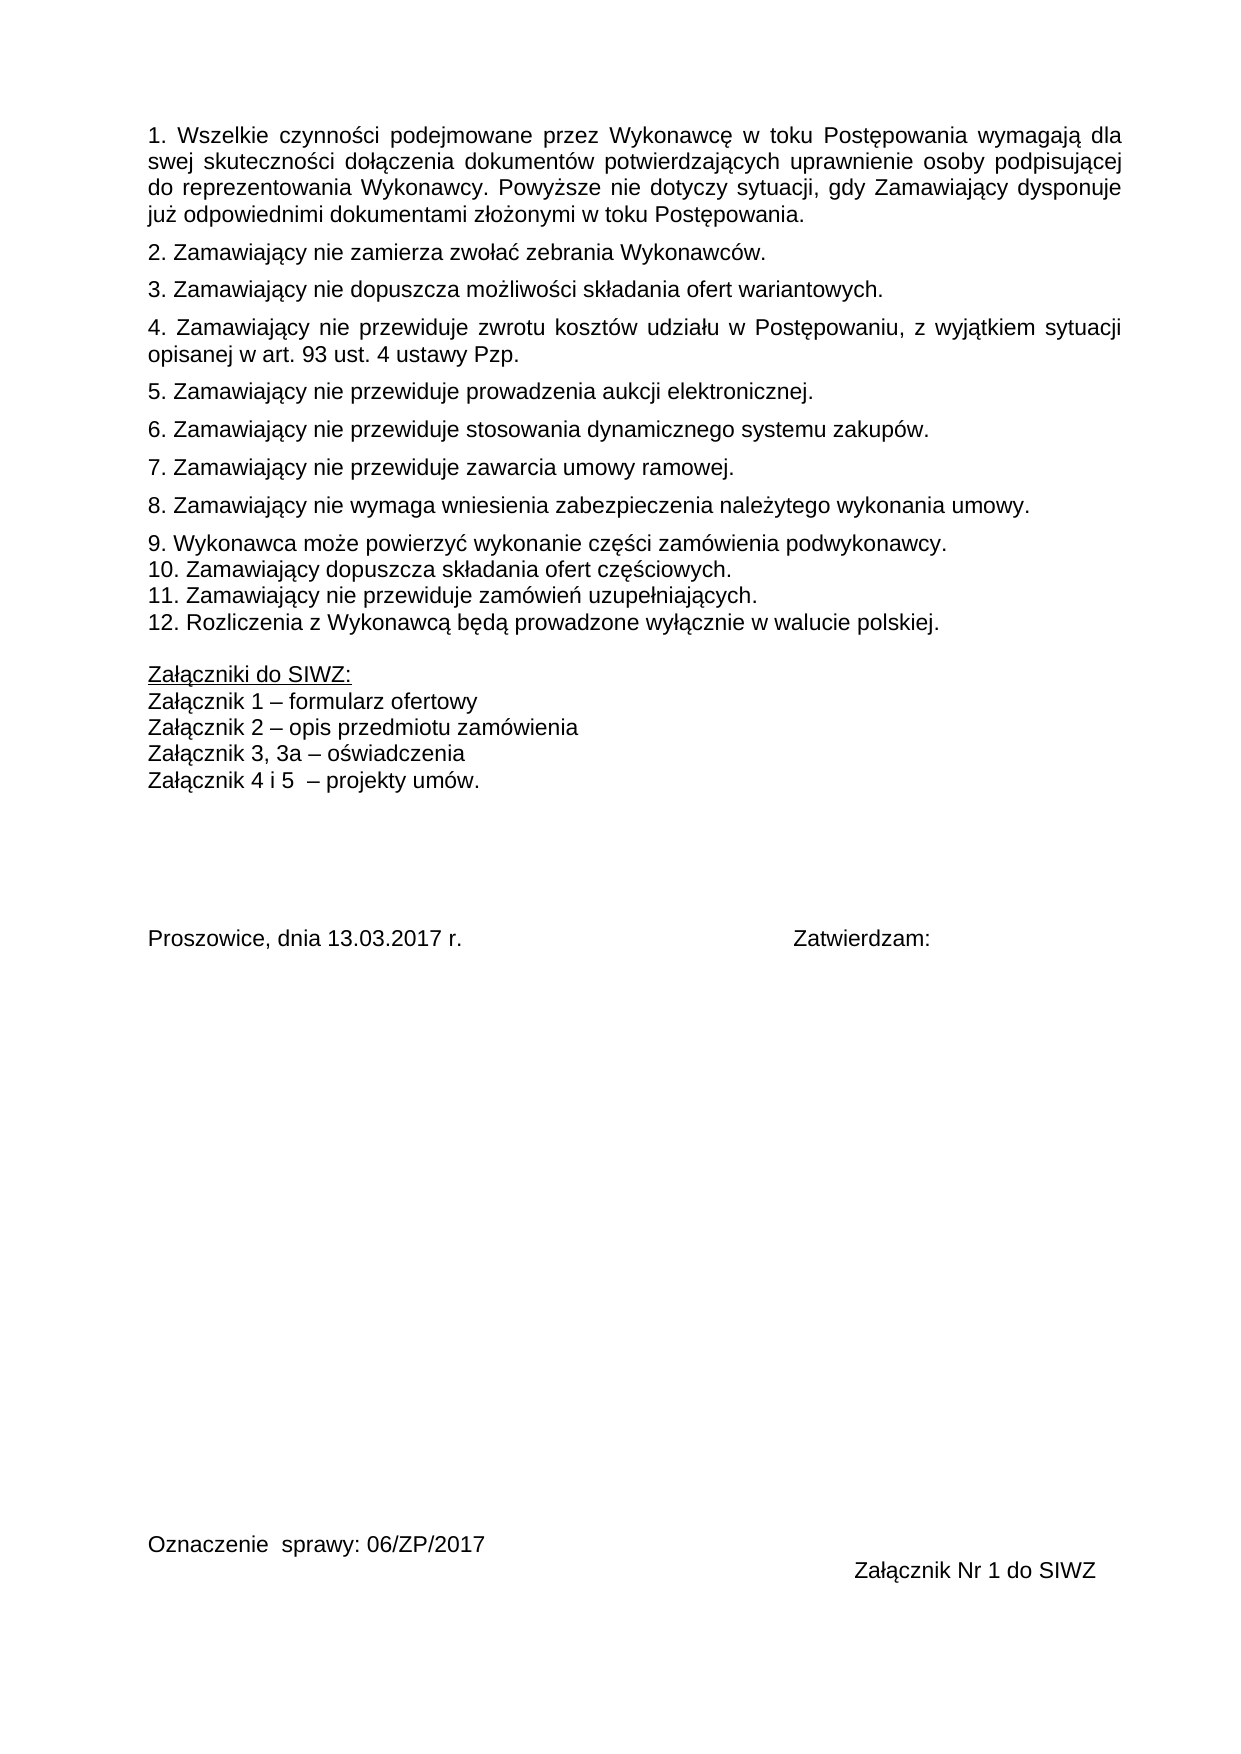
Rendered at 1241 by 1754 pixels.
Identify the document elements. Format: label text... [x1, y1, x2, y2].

text Załącznik Nr 1 do SIWZ [148, 1557, 1122, 1584]
text 11. Zamawiający nie przewiduje zamówień uzupełniających. [148, 582, 1122, 609]
text 10. Zamawiający dopuszcza składania ofert częściowych. [148, 556, 1122, 582]
text 3. Zamawiający nie dopuszcza możliwości składania ofert wariantowych. [148, 276, 1122, 303]
text 9. Wykonawca może powierzyć wykonanie części zamówienia podwykonawcy. [148, 529, 1122, 556]
text Załącznik 1 – formularz ofertowy [148, 688, 1122, 714]
text 2. Zamawiający nie zamierza zwołać zebrania Wykonawców. [148, 238, 1122, 265]
text 4. Zamawiający nie przewiduje zwrotu kosztów udziału w Postępowaniu, z wyjątkiem sytuacji opisanej w art. 93 ust. 4 ustawy Pzp. [148, 314, 1122, 367]
text Załączniki do SIWZ: [148, 661, 1122, 688]
text Załącznik 3, 3a – oświadczenia [148, 740, 1122, 767]
text 12. Rozliczenia z Wykonawcą będą prowadzone wyłącznie w walucie polskiej. [148, 609, 1122, 635]
text Proszowice, dnia 13.03.2017 r. Zatwierdzam: [148, 925, 1122, 951]
text 8. Zamawiający nie wymaga wniesienia zabezpieczenia należytego wykonania umowy. [148, 492, 1122, 518]
text Załącznik 4 i 5 – projekty umów. [148, 767, 1122, 793]
text Oznaczenie sprawy: 06/ZP/2017 [148, 1531, 1122, 1557]
text 6. Zamawiający nie przewiduje stosowania dynamicznego systemu zakupów. [148, 416, 1122, 442]
text Załącznik 2 – opis przedmiotu zamówienia [148, 714, 1122, 740]
text 5. Zamawiający nie przewiduje prowadzenia aukcji elektronicznej. [148, 378, 1122, 405]
text 7. Zamawiający nie przewiduje zawarcia umowy ramowej. [148, 454, 1122, 480]
text 1. Wszelkie czynności podejmowane przez Wykonawcę w toku Postępowania wymagają dla swej skuteczności dołączenia dokumentów potwierdzających uprawnienie osoby podpisującej do reprezentowania Wykonawcy. Powyższe nie dotyczy sytuacji, gdy Zamawiający dysponuje już odpowiednimi dokumentami złożonymi w toku Postępowania. [148, 122, 1122, 227]
